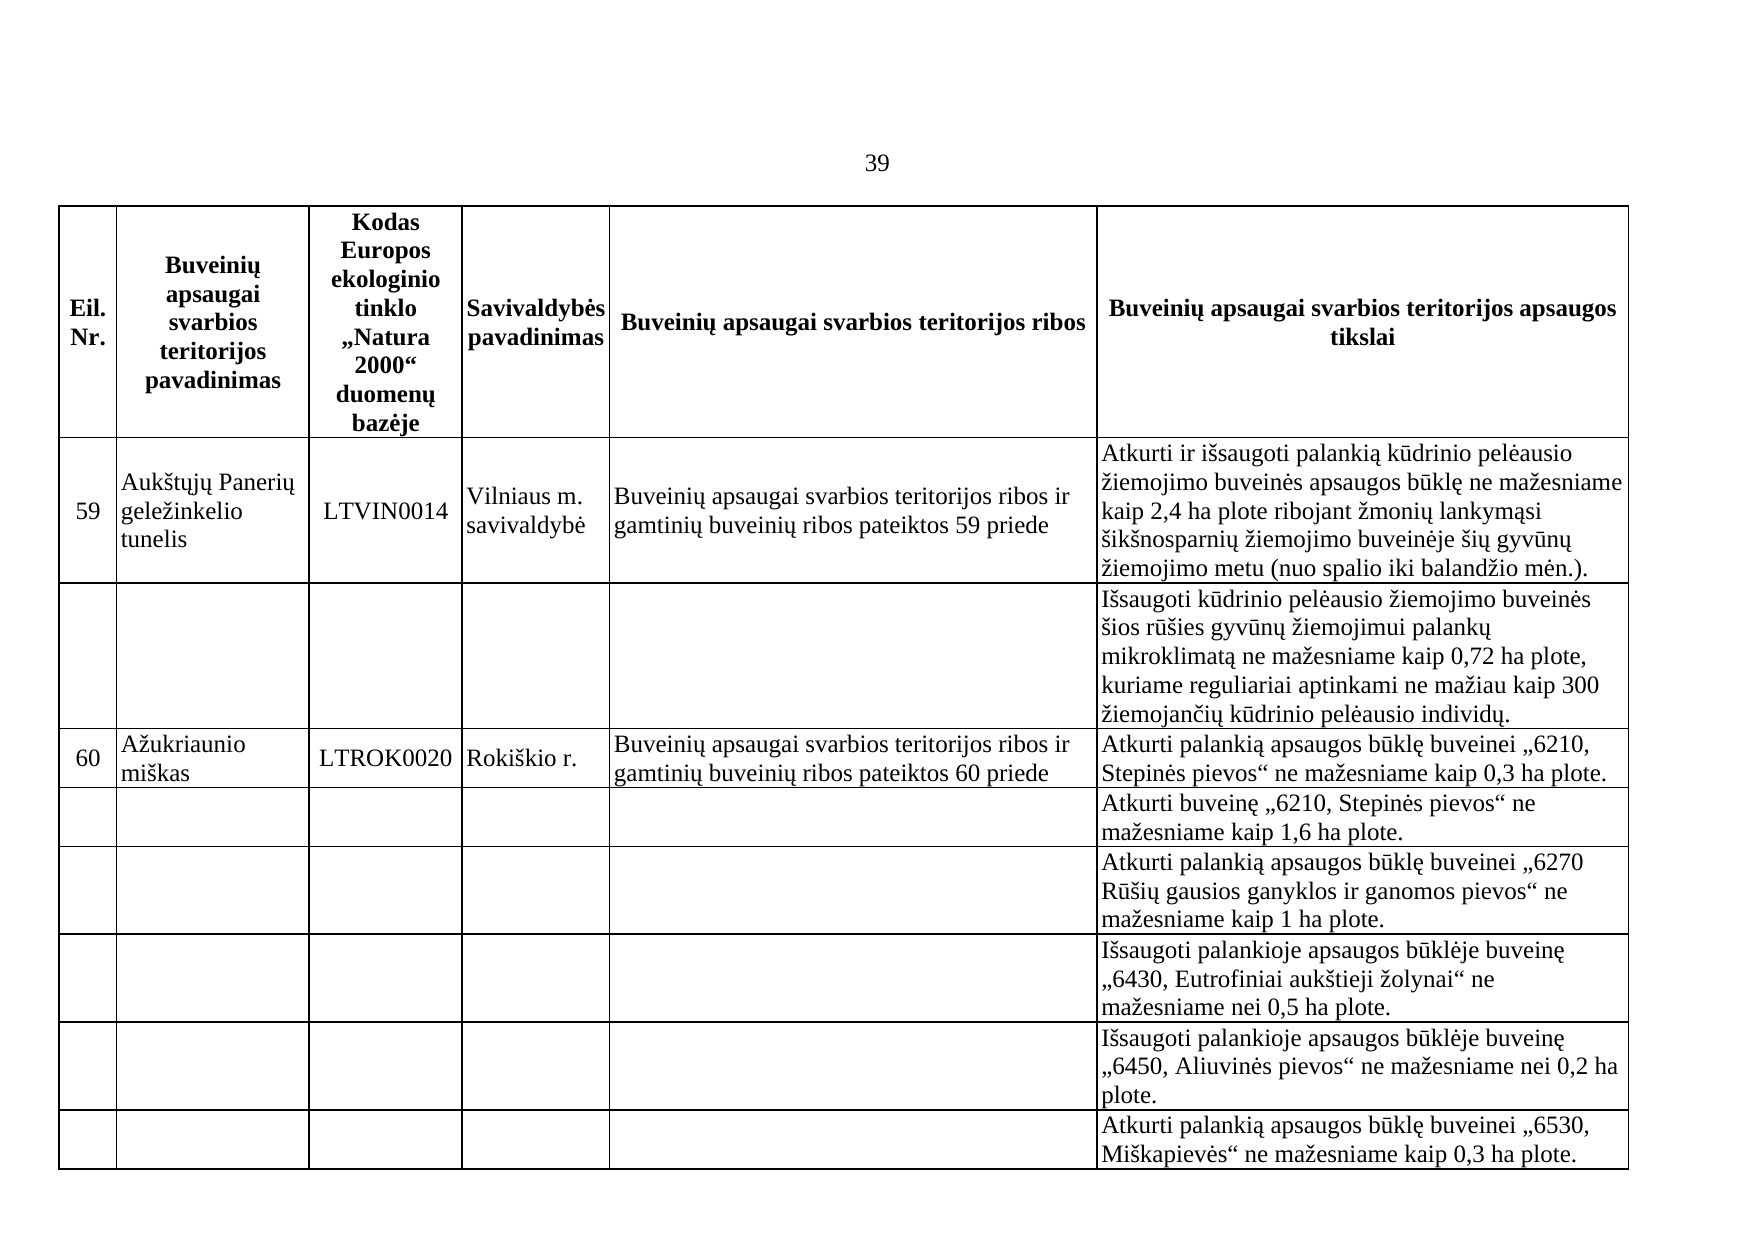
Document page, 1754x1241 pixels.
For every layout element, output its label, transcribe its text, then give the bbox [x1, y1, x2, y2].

table_cell [310, 584, 461, 727]
table_cell Atkurti palankią apsaugos būklę buveinei „6530, Miškapievės“ ne mažesniame kaip 0,3 ha plote. [1098, 1111, 1628, 1168]
table_cell Rokiškio r. [463, 729, 609, 786]
table_cell Aukštųjų Panerių geležinkelio tunelis [117, 438, 308, 582]
table_cell [60, 1111, 116, 1168]
table_cell [117, 847, 308, 933]
table_cell [117, 788, 308, 846]
table_cell [463, 935, 609, 1021]
table_cell [310, 847, 461, 933]
table_cell [610, 1111, 1096, 1168]
table_cell [463, 847, 609, 933]
table_cell [60, 1023, 116, 1109]
table_cell Išsaugoti palankioje apsaugos būklėje buveinę „6450, Aliuvinės pievos“ ne mažesniame nei 0,2 ha plote. [1098, 1023, 1628, 1109]
table_cell [610, 1023, 1096, 1109]
table_cell [60, 935, 116, 1021]
table_cell Atkurti ir išsaugoti palankią kūdrinio pelėausio žiemojimo buveinės apsaugos būklę ne mažesniame kaip 2,4 ha plote ribojant žmonių lankymąsi šikšnosparnių žiemojimo buveinėje šių gyvūnų žiemojimo metu (nuo spalio iki balandžio mėn.). [1098, 438, 1628, 582]
table_cell Buveinių apsaugai svarbios teritorijos ribos ir gamtinių buveinių ribos pateiktos 60 priede [610, 729, 1096, 786]
table_cell [463, 1023, 609, 1109]
table_cell [310, 935, 461, 1021]
table_cell [310, 788, 461, 846]
table_cell Atkurti palankią apsaugos būklę buveinei „6210, Stepinės pievos“ ne mažesniame kaip 0,3 ha plote. [1098, 729, 1628, 786]
table_cell [117, 1023, 308, 1109]
table_cell Atkurti palankią apsaugos būklę buveinei „6270 Rūšių gausios ganyklos ir ganomos pievos“ ne mažesniame kaip 1 ha plote. [1098, 847, 1628, 933]
table_header Kodas Europos ekologinio tinklo „Natura 2000“ duomenų bazėje [310, 207, 461, 437]
table_cell [60, 584, 116, 727]
table_cell Išsaugoti palankioje apsaugos būklėje buveinę „6430, Eutrofiniai aukštieji žolynai“ ne mažesniame nei 0,5 ha plote. [1098, 935, 1628, 1021]
table_header Eil. Nr. [60, 207, 116, 437]
table_cell [310, 1023, 461, 1109]
table_header Buveinių apsaugai svarbios teritorijos apsaugos tikslai [1098, 207, 1628, 437]
table_cell Atkurti buveinę „6210, Stepinės pievos“ ne mažesniame kaip 1,6 ha plote. [1098, 788, 1628, 846]
table_cell 59 [60, 438, 116, 582]
table_cell [463, 788, 609, 846]
table_header Savivaldybės pavadinimas [463, 207, 609, 437]
table_cell [610, 935, 1096, 1021]
table_cell [117, 584, 308, 727]
table_cell [60, 788, 116, 846]
table_cell [310, 1111, 461, 1168]
table_cell Vilniaus m. savivaldybė [463, 438, 609, 582]
table_cell LTVIN0014 [310, 438, 461, 582]
table_cell [610, 847, 1096, 933]
table_header Buveinių apsaugai svarbios teritorijos ribos [610, 207, 1096, 437]
table_cell LTROK0020 [310, 729, 461, 786]
table_cell [610, 584, 1096, 727]
table_cell Ažukriaunio miškas [117, 729, 308, 786]
table_cell [463, 1111, 609, 1168]
table_cell [610, 788, 1096, 846]
table_header Buveinių apsaugai svarbios teritorijos pavadinimas [117, 207, 308, 437]
table_cell [117, 935, 308, 1021]
table_cell Buveinių apsaugai svarbios teritorijos ribos ir gamtinių buveinių ribos pateiktos 59 priede [610, 438, 1096, 582]
table_cell [60, 847, 116, 933]
table_cell [463, 584, 609, 727]
table_cell Išsaugoti kūdrinio pelėausio žiemojimo buveinės šios rūšies gyvūnų žiemojimui palankų mikroklimatą ne mažesniame kaip 0,72 ha plote, kuriame reguliariai aptinkami ne mažiau kaip 300 žiemojančių kūdrinio pelėausio individų. [1098, 584, 1628, 727]
table_cell [117, 1111, 308, 1168]
table_cell 60 [60, 729, 116, 786]
